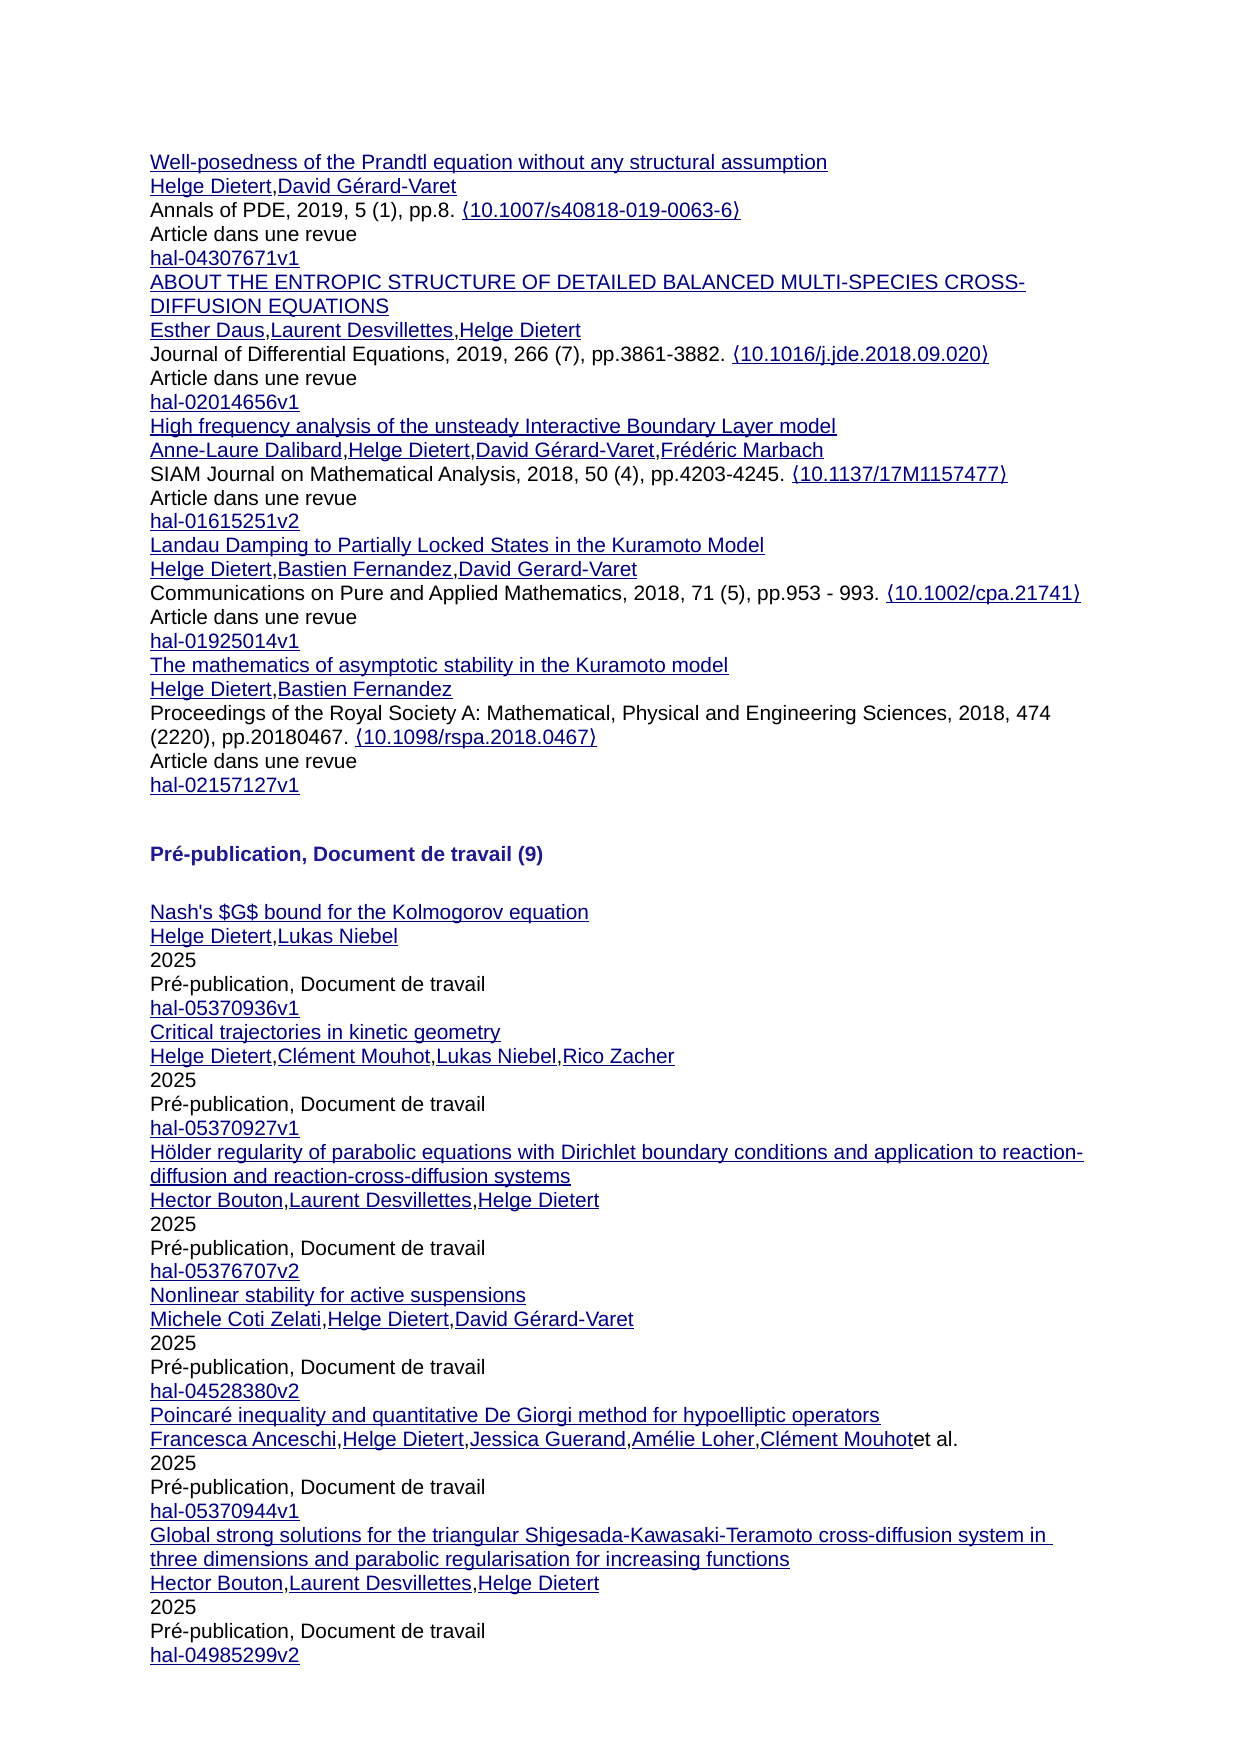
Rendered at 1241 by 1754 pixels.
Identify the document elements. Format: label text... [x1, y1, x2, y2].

table_cell Well-posedness of the Prandtl equation without any structural assumption Helge Dietert,David Gérard-Varet Annals of PDE, 2019, 5 (1), pp.8. ⟨10.1007/s40818-019-0063-6⟩ Article dans une revue hal-04307671v1 [150, 150, 1090, 270]
table_cell Poincaré inequality and quantitative De Giorgi method for hypoelliptic operators Francesca Anceschi,Helge Dietert,Jessica Guerand,Amélie Loher,Clément Mouhotet al. 2025 Pré-publication, Document de travail hal-05370944v1 [150, 1403, 1090, 1523]
table_cell Landau Damping to Partially Locked States in the Kuramoto Model Helge Dietert,Bastien Fernandez,David Gerard-Varet Communications on Pure and Applied Mathematics, 2018, 71 (5), pp.953 - 993. ⟨10.1002/cpa.21741⟩ Article dans une revue hal-01925014v1 [150, 533, 1090, 653]
table_cell Critical trajectories in kinetic geometry Helge Dietert,Clément Mouhot,Lukas Niebel,Rico Zacher 2025 Pré-publication, Document de travail hal-05370927v1 [150, 1020, 1090, 1139]
table_cell High frequency analysis of the unsteady Interactive Boundary Layer model Anne-Laure Dalibard,Helge Dietert,David Gérard-Varet,Frédéric Marbach SIAM Journal on Mathematical Analysis, 2018, 50 (4), pp.4203-4245. ⟨10.1137/17M1157477⟩ Article dans une revue hal-01615251v2 [150, 414, 1090, 533]
table_cell Global strong solutions for the triangular Shigesada-Kawasaki-Teramoto cross-diffusion system in three dimensions and parabolic regularisation for increasing functions Hector Bouton,Laurent Desvillettes,Helge Dietert 2025 Pré-publication, Document de travail hal-04985299v2 [150, 1523, 1090, 1667]
table_cell The mathematics of asymptotic stability in the Kuramoto model Helge Dietert,Bastien Fernandez Proceedings of the Royal Society A: Mathematical, Physical and Engineering Sciences, 2018, 474 (2220), pp.20180467. ⟨10.1098/rspa.2018.0467⟩ Article dans une revue hal-02157127v1 [150, 653, 1090, 797]
table_cell Hölder regularity of parabolic equations with Dirichlet boundary conditions and application to reaction-diffusion and reaction-cross-diffusion systems Hector Bouton,Laurent Desvillettes,Helge Dietert 2025 Pré-publication, Document de travail hal-05376707v2 [150, 1140, 1090, 1283]
subtitle Pré-publication, Document de travail (9) [150, 842, 1090, 866]
table_cell ABOUT THE ENTROPIC STRUCTURE OF DETAILED BALANCED MULTI-SPECIES CROSS-DIFFUSION EQUATIONS Esther Daus,Laurent Desvillettes,Helge Dietert Journal of Differential Equations, 2019, 266 (7), pp.3861-3882. ⟨10.1016/j.jde.2018.09.020⟩ Article dans une revue hal-02014656v1 [150, 270, 1090, 413]
table_cell Nonlinear stability for active suspensions Michele Coti Zelati,Helge Dietert,David Gérard-Varet 2025 Pré-publication, Document de travail hal-04528380v2 [150, 1283, 1090, 1403]
table_header Nash's $G$ bound for the Kolmogorov equation Helge Dietert,Lukas Niebel 2025 Pré-publication, Document de travail hal-05370936v1 [150, 900, 1090, 1020]
